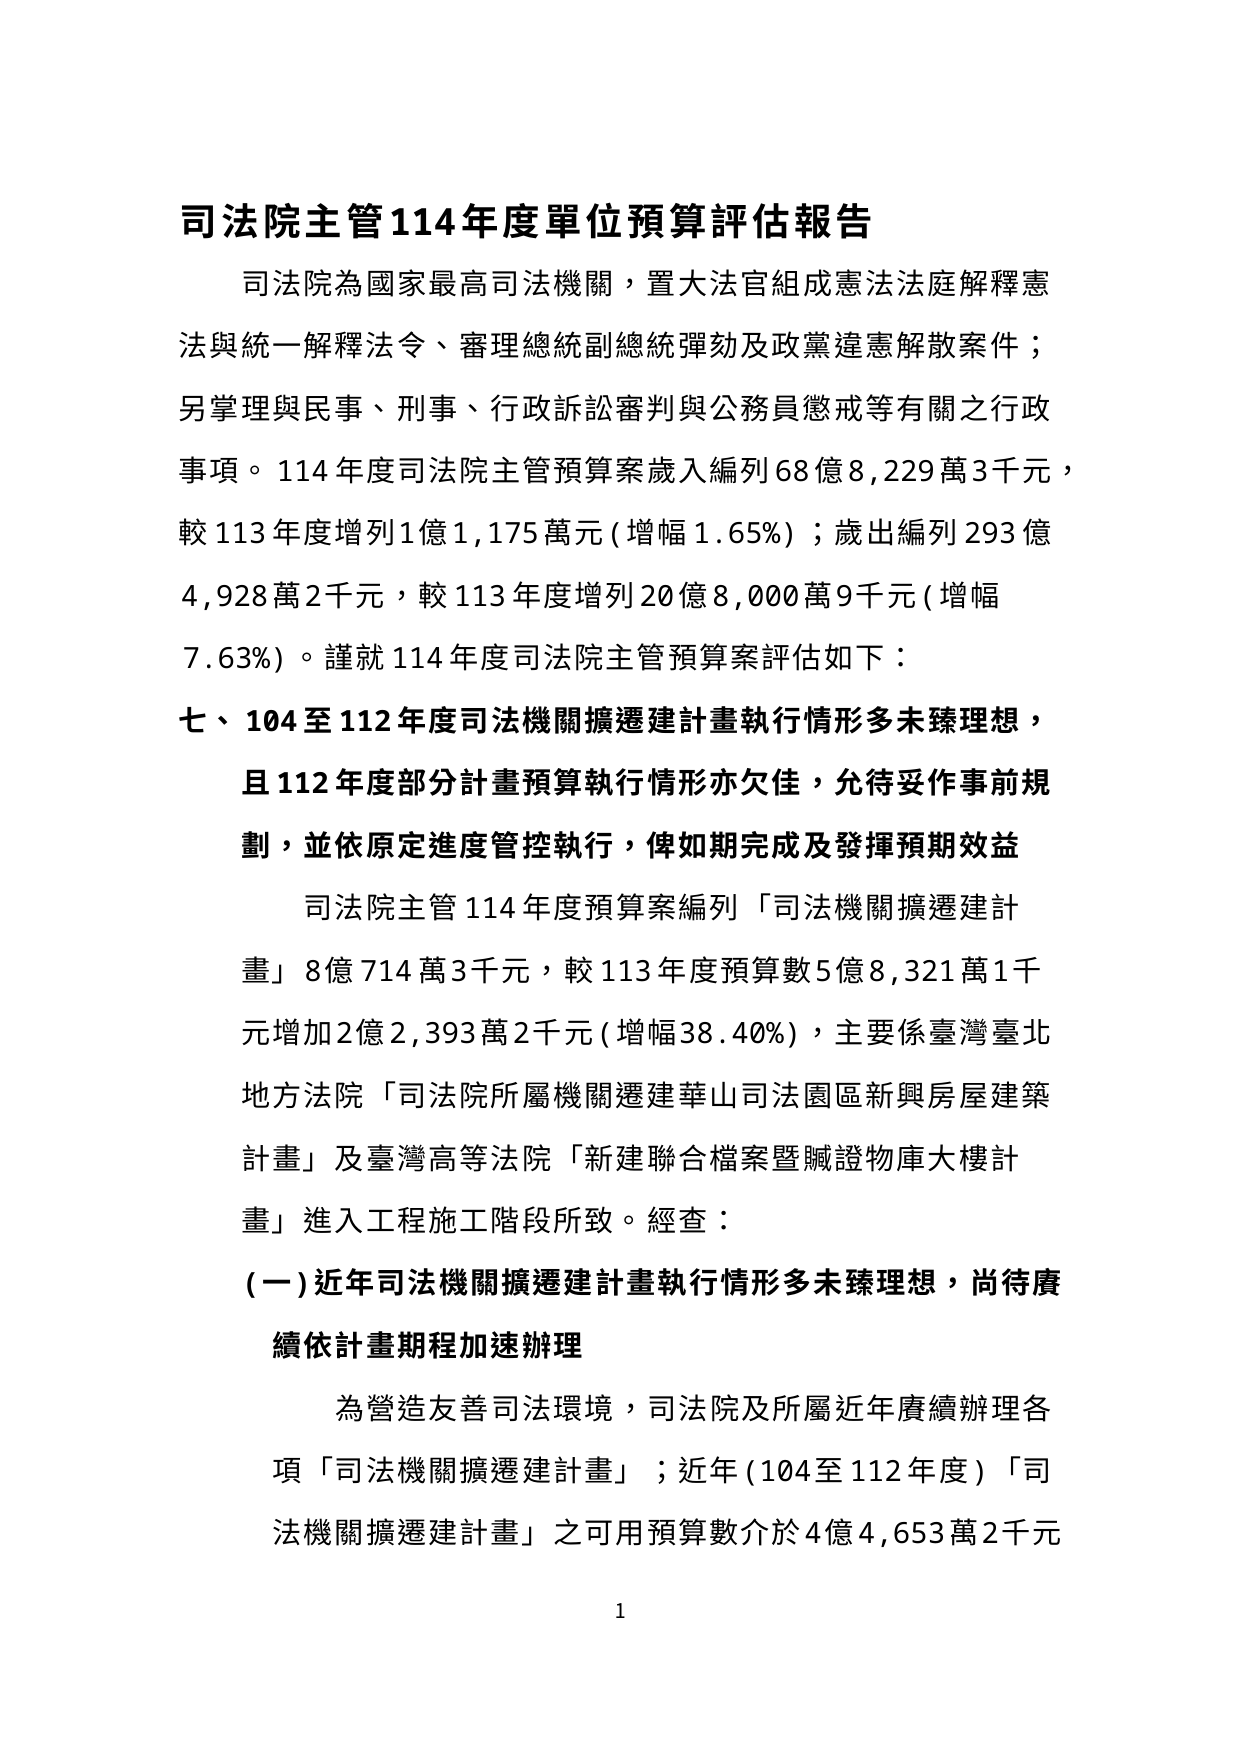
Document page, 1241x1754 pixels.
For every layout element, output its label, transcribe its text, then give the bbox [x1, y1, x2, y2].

text 七、104至112年度司法機關擴遷建計畫執行情形多未臻理想，且112年度部分計畫預算執行情形亦欠佳，允待妥作事前規劃，並依原定進度管控執行，俾如期完成及發揮預期效益 [177, 677, 1063, 865]
text (一)近年司法機關擴遷建計畫執行情形多未臻理想，尚待賡續依計畫期程加速辦理 [236, 1240, 1063, 1365]
text 司法院主管114年度單位預算評估報告 [177, 177, 1063, 240]
text 為營造友善司法環境，司法院及所屬近年賡續辦理各項「司法機關擴遷建計畫」；近年(104至112年度)「司法機關擴遷建計畫」之可用預算數介於4億4,653萬2千元 [266, 1365, 1063, 1552]
text 司法院主管114年度預算案編列「司法機關擴遷建計畫」8億714萬3千元，較113年度預算數5億8,321萬1千元增加2億2,393萬2千元(增幅38.40%)，主要係臺灣臺北地方法院「司法院所屬機關遷建華山司法園區新興房屋建築計畫」及臺灣高等法院「新建聯合檔案暨贓證物庫大樓計畫」進入工程施工階段所致。經查： [236, 865, 1063, 1240]
text 司法院為國家最高司法機關，置大法官組成憲法法庭解釋憲法與統一解釋法令、審理總統副總統彈劾及政黨違憲解散案件；另掌理與民事、刑事、行政訴訟審判與公務員懲戒等有關之行政事項。114年度司法院主管預算案歲入編列68億8,229萬3千元，較113年度增列1億1,175萬元(增幅1.65%)；歲出編列293億4,928萬2千元，較113年度增列20億8,000萬9千元(增幅7.63%)。謹就114年度司法院主管預算案評估如下： [177, 240, 1063, 677]
